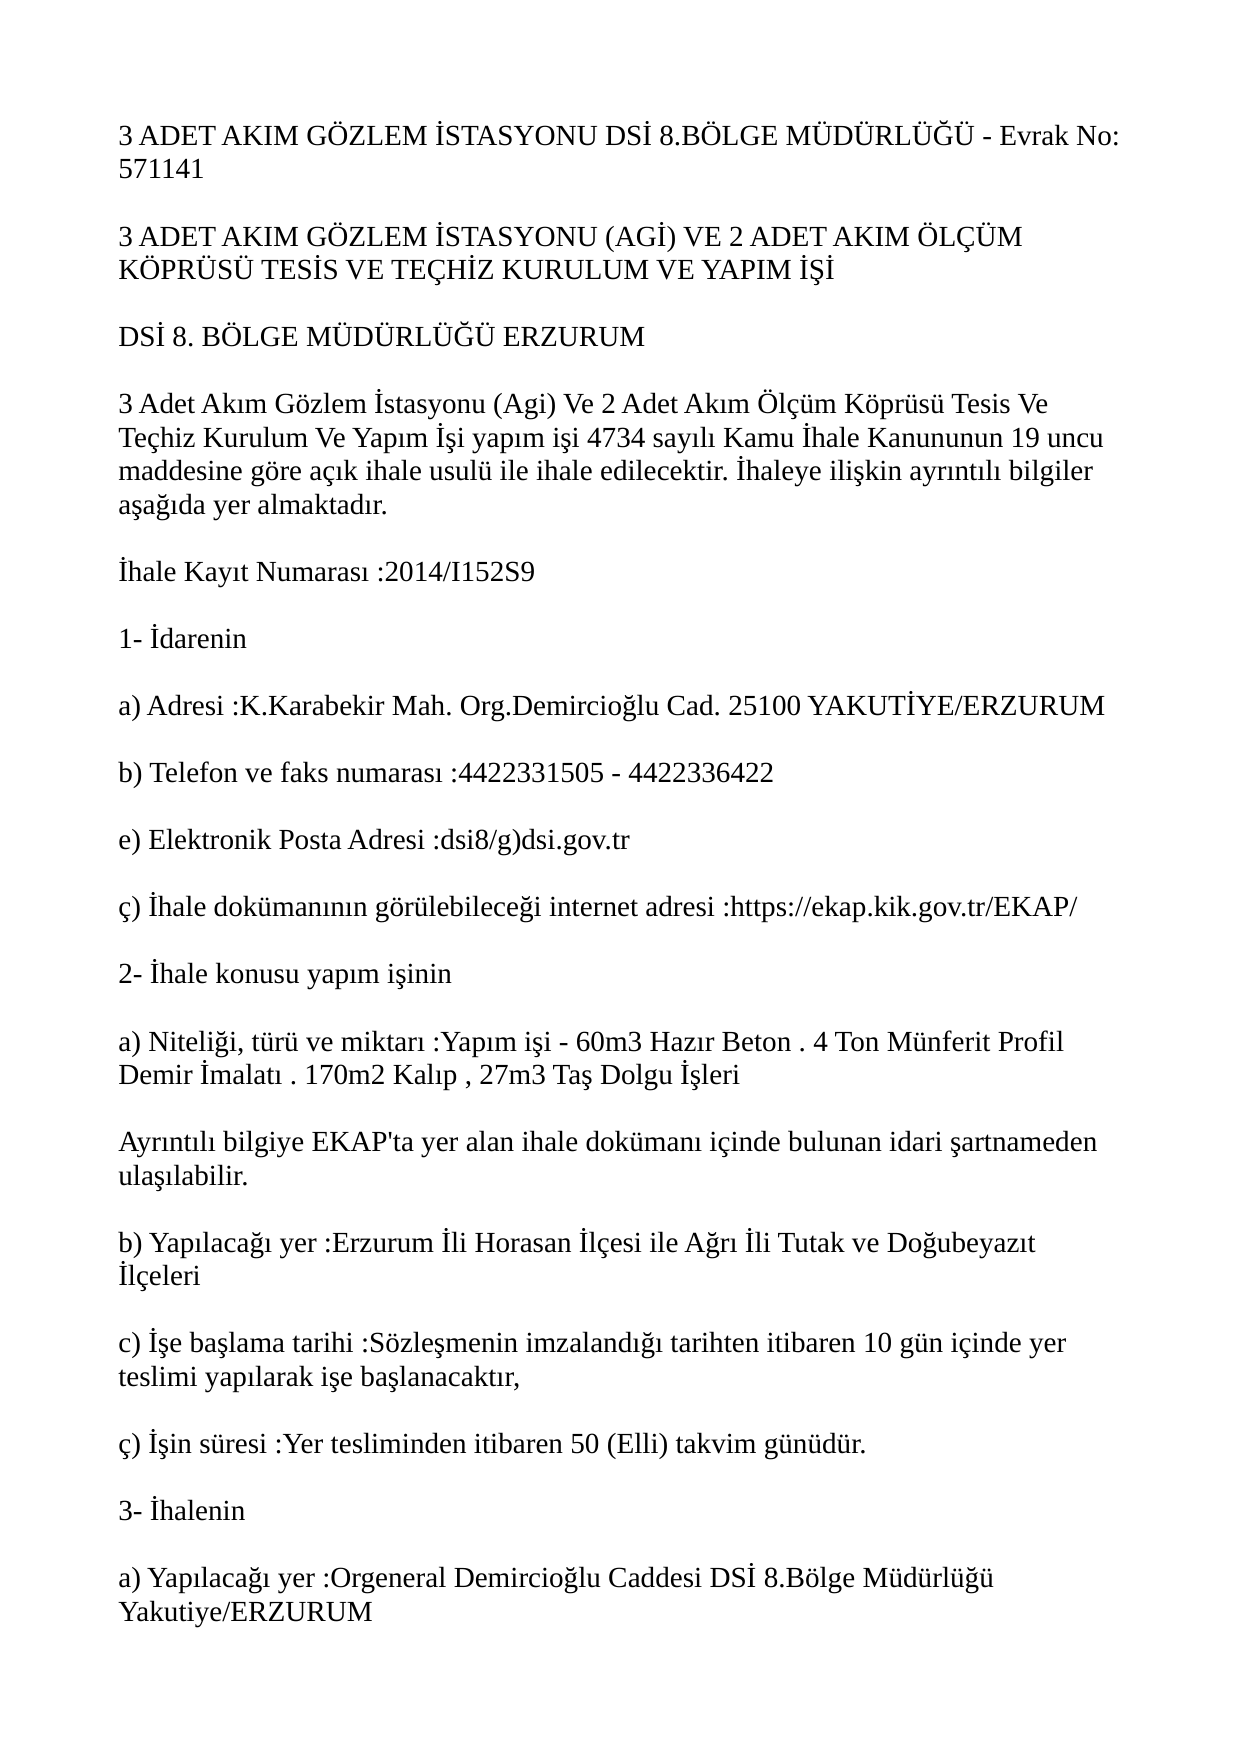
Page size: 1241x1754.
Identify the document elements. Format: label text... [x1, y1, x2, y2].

text 3 ADET AKIM GÖZLEM İSTASYONU (AGİ) VE 2 ADET AKIM ÖLÇÜM KÖPRÜSÜ TESİS VE TEÇHİZ KURULUM VE YAPIM İŞİ [118, 219, 1122, 286]
text İhale Kayıt Numarası :2014/I152S9 [118, 554, 1122, 588]
text 3 Adet Akım Gözlem İstasyonu (Agi) Ve 2 Adet Akım Ölçüm Köprüsü Tesis Ve Teçhiz Kurulum Ve Yapım İşi yapım işi 4734 sayılı Kamu İhale Kanununun 19 uncu maddesine göre açık ihale usulü ile ihale edilecektir. İhaleye ilişkin ayrıntılı bilgiler aşağıda yer almaktadır. [118, 386, 1122, 521]
text 2- İhale konusu yapım işinin [118, 957, 1122, 990]
text DSİ 8. BÖLGE MÜDÜRLÜĞÜ ERZURUM [118, 319, 1122, 353]
text b) Yapılacağı yer :Erzurum İli Horasan İlçesi ile Ağrı İli Tutak ve Doğubeyazıt İlçeleri [118, 1225, 1122, 1292]
text 1- İdarenin [118, 621, 1122, 655]
text 3 ADET AKIM GÖZLEM İSTASYONU DSİ 8.BÖLGE MÜDÜRLÜĞÜ - Evrak No: 571141 [118, 118, 1122, 185]
text Ayrıntılı bilgiye EKAP'ta yer alan ihale dokümanı içinde bulunan idari şartnameden ulaşılabilir. [118, 1124, 1122, 1191]
text a) Yapılacağı yer :Orgeneral Demircioğlu Caddesi DSİ 8.Bölge Müdürlüğü Yakutiye/ERZURUM [118, 1560, 1122, 1627]
text a) Adresi :K.Karabekir Mah. Org.Demircioğlu Cad. 25100 YAKUTİYE/ERZURUM [118, 688, 1122, 722]
text c) İşe başlama tarihi :Sözleşmenin imzalandığı tarihten itibaren 10 gün içinde yer teslimi yapılarak işe başlanacaktır, [118, 1326, 1122, 1393]
text a) Niteliği, türü ve miktarı :Yapım işi - 60m3 Hazır Beton . 4 Ton Münferit Profil Demir İmalatı . 170m2 Kalıp , 27m3 Taş Dolgu İşleri [118, 1024, 1122, 1091]
text ç) İşin süresi :Yer tesliminden itibaren 50 (Elli) takvim günüdür. [118, 1426, 1122, 1460]
text b) Telefon ve faks numarası :4422331505 - 4422336422 [118, 755, 1122, 789]
text e) Elektronik Posta Adresi :dsi8/g)dsi.gov.tr [118, 822, 1122, 856]
text 3- İhalenin [118, 1493, 1122, 1527]
text ç) İhale dokümanının görülebileceği internet adresi :https://ekap.kik.gov.tr/EKAP/ [118, 889, 1122, 923]
